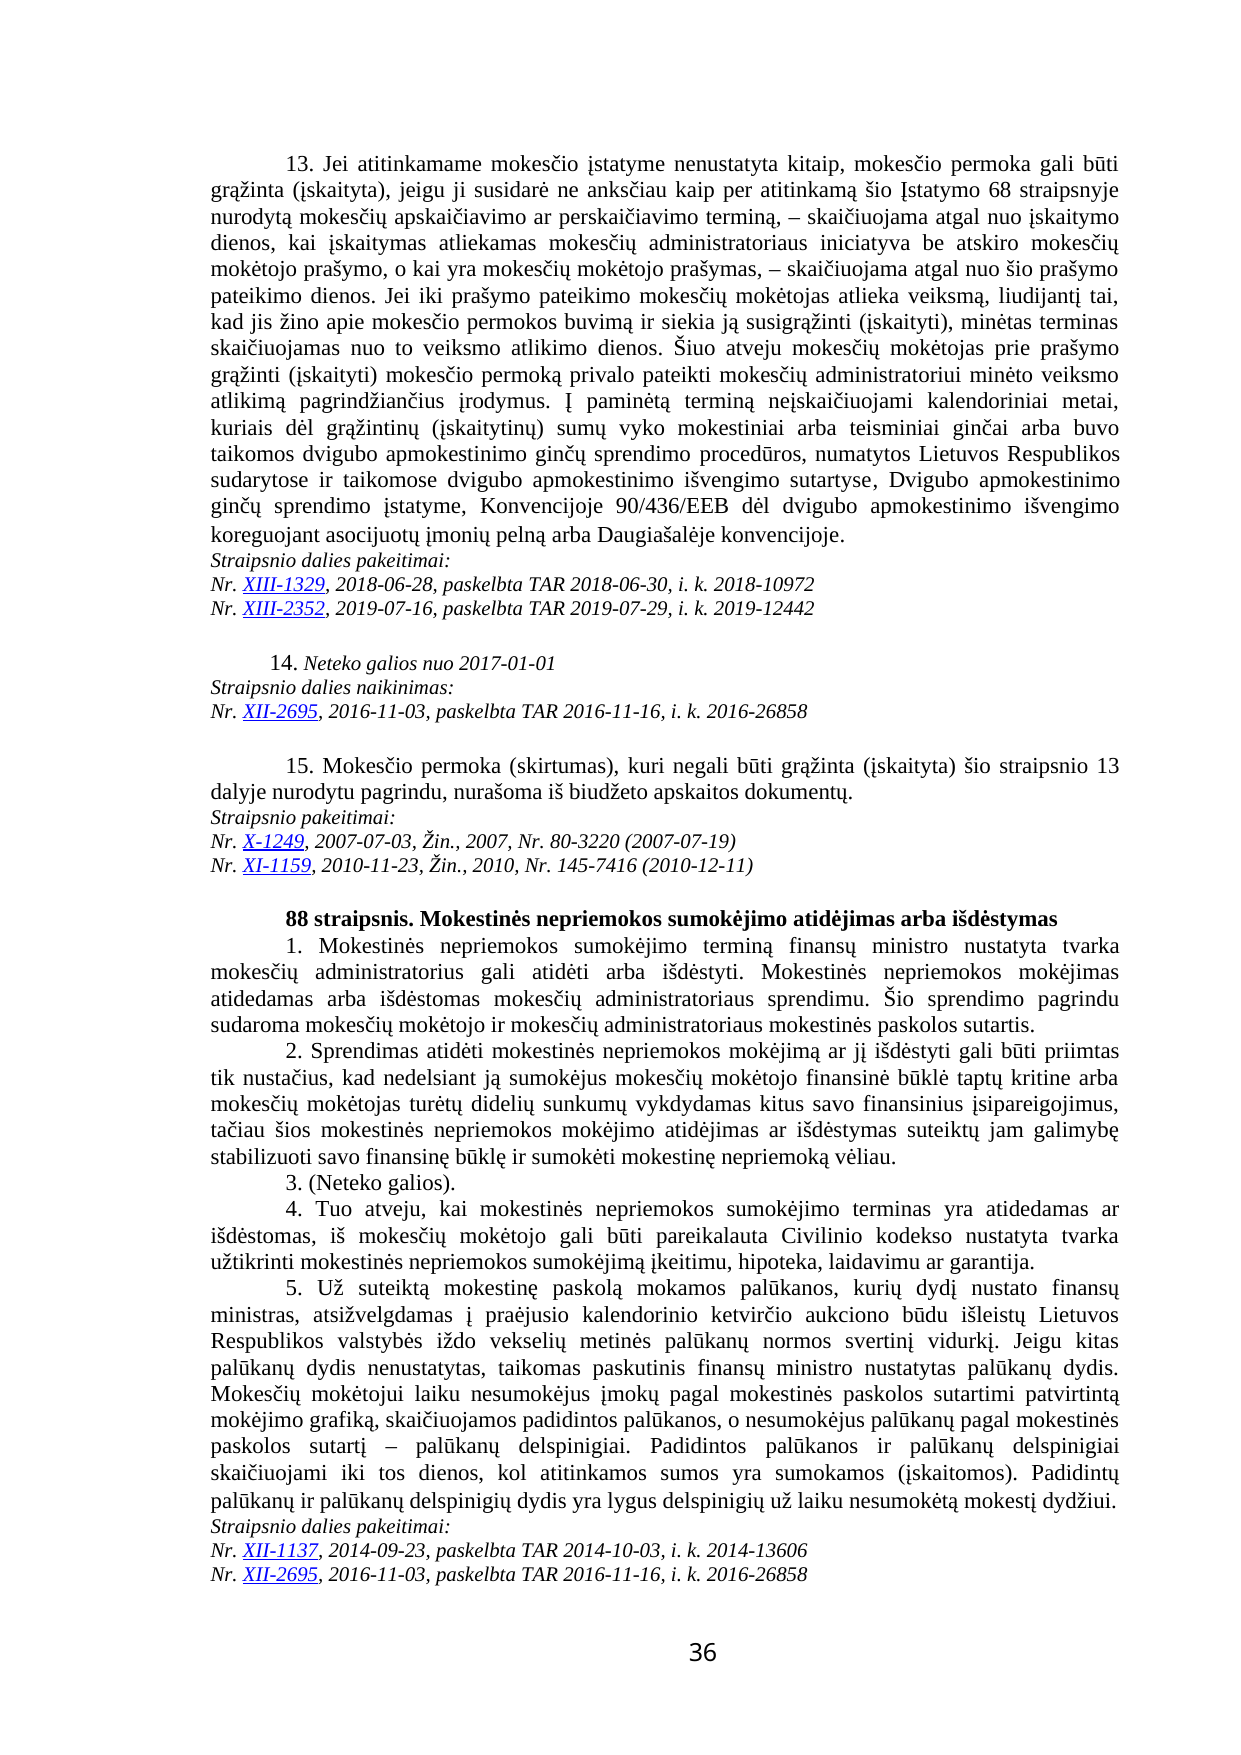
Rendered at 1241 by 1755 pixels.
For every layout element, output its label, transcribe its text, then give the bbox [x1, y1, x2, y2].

text 3. (Neteko galios). [210, 1169, 1120, 1195]
text 15. Mokesčio permoka (skirtumas), kuri negali būti grąžinta (įskaityta) šio straipsnio 13 dalyje nurodytu pagrindu, nurašoma iš biudžeto apskaitos dokumentų. [210, 752, 1120, 804]
text 13. Jei atitinkamame mokesčio įstatyme nenustatyta kitaip, mokesčio permoka gali būti grąžinta (įskaityta), jeigu ji susidarė ne anksčiau kaip per atitinkamą šio Įstatymo 68 straipsnyje nurodytą mokesčių apskaičiavimo ar perskaičiavimo terminą, – skaičiuojama atgal nuo įskaitymo dienos, kai įskaitymas atliekamas mokesčių administratoriaus iniciatyva be atskiro mokesčių mokėtojo prašymo, o kai yra mokesčių mokėtojo prašymas, – skaičiuojama atgal nuo šio prašymo pateikimo dienos. Jei iki prašymo pateikimo mokesčių mokėtojas atlieka veiksmą, liudijantį tai, kad jis žino apie mokesčio permokos buvimą ir siekia ją susigrąžinti (įskaityti), minėtas terminas skaičiuojamas nuo to veiksmo atlikimo dienos. Šiuo atveju mokesčių mokėtojas prie prašymo grąžinti (įskaityti) mokesčio permoką privalo pateikti mokesčių administratoriui minėto veiksmo atlikimą pagrindžiančius įrodymus. Į paminėtą terminą neįskaičiuojami kalendoriniai metai, kuriais dėl grąžintinų (įskaitytinų) sumų vyko mokestiniai arba teisminiai ginčai arba buvo taikomos dvigubo apmokestinimo ginčų sprendimo procedūros, numatytos Lietuvos Respublikos sudarytose ir taikomose dvigubo apmokestinimo išvengimo sutartyse, Dvigubo apmokestinimo ginčų sprendimo įstatyme, Konvencijoje 90/436/EEB dėl dvigubo apmokestinimo išvengimo koreguojant asocijuotų įmonių pelną arba Daugiašalėje konvencijoje. [210, 150, 1120, 548]
text 1. Mokestinės nepriemokos sumokėjimo terminą finansų ministro nustatyta tvarka mokesčių administratorius gali atidėti arba išdėstyti. Mokestinės nepriemokos mokėjimas atidedamas arba išdėstomas mokesčių administratoriaus sprendimu. Šio sprendimo pagrindu sudaroma mokesčių mokėtojo ir mokesčių administratoriaus mokestinės paskolos sutartis. [210, 932, 1120, 1037]
text 2. Sprendimas atidėti mokestinės nepriemokos mokėjimą ar jį išdėstyti gali būti priimtas tik nustačius, kad nedelsiant ją sumokėjus mokesčių mokėtojo finansinė būklė taptų kritine arba mokesčių mokėtojas turėtų didelių sunkumų vykdydamas kitus savo finansinius įsipareigojimus, tačiau šios mokestinės nepriemokos mokėjimo atidėjimas ar išdėstymas suteiktų jam galimybę stabilizuoti savo finansinę būklę ir sumokėti mokestinę nepriemoką vėliau. [210, 1037, 1120, 1169]
text Nr. XII-2695, 2016-11-03, paskelbta TAR 2016-11-16, i. k. 2016-26858 [210, 1562, 1120, 1586]
text 88 straipsnis. Mokestinės nepriemokos sumokėjimo atidėjimas arba išdėstymas [285, 906, 1120, 932]
text 5. Už suteiktą mokestinę paskolą mokamos palūkanos, kurių dydį nustato finansų ministras, atsižvelgdamas į praėjusio kalendorinio ketvirčio aukciono būdu išleistų Lietuvos Respublikos valstybės iždo vekselių metinės palūkanų normos svertinį vidurkį. Jeigu kitas palūkanų dydis nenustatytas, taikomas paskutinis finansų ministro nustatytas palūkanų dydis. Mokesčių mokėtojui laiku nesumokėjus įmokų pagal mokestinės paskolos sutartimi patvirtintą mokėjimo grafiką, skaičiuojamos padidintos palūkanos, o nesumokėjus palūkanų pagal mokestinės paskolos sutartį – palūkanų delspinigiai. Padidintos palūkanos ir palūkanų delspinigiai skaičiuojami iki tos dienos, kol atitinkamos sumos yra sumokamos (įskaitomos). Padidintų palūkanų ir palūkanų delspinigių dydis yra lygus delspinigių už laiku nesumokėtą mokestį dydžiui. [210, 1274, 1120, 1514]
text 14. Neteko galios nuo 2017-01-01 [210, 649, 1120, 675]
text Straipsnio dalies naikinimas: [210, 675, 1120, 699]
text Straipsnio dalies pakeitimai: [210, 548, 1120, 572]
text Straipsnio dalies pakeitimai: [210, 1514, 1120, 1538]
text Nr. X-1249, 2007-07-03, Žin., 2007, Nr. 80-3220 (2007-07-19) [210, 829, 1120, 853]
text Nr. XI-1159, 2010-11-23, Žin., 2010, Nr. 145-7416 (2010-12-11) [210, 853, 1120, 877]
text Straipsnio pakeitimai: [210, 804, 1120, 829]
text 4. Tuo atveju, kai mokestinės nepriemokos sumokėjimo terminas yra atidedamas ar išdėstomas, iš mokesčių mokėtojo gali būti pareikalauta Civilinio kodekso nustatyta tvarka užtikrinti mokestinės nepriemokos sumokėjimą įkeitimu, hipoteka, laidavimu ar garantija. [210, 1195, 1120, 1274]
text Nr. XII-1137, 2014-09-23, paskelbta TAR 2014-10-03, i. k. 2014-13606 [210, 1538, 1120, 1562]
text Nr. XIII-2352, 2019-07-16, paskelbta TAR 2019-07-29, i. k. 2019-12442 [210, 596, 1120, 620]
text Nr. XII-2695, 2016-11-03, paskelbta TAR 2016-11-16, i. k. 2016-26858 [210, 699, 1120, 723]
text Nr. XIII-1329, 2018-06-28, paskelbta TAR 2018-06-30, i. k. 2018-10972 [210, 572, 1120, 596]
